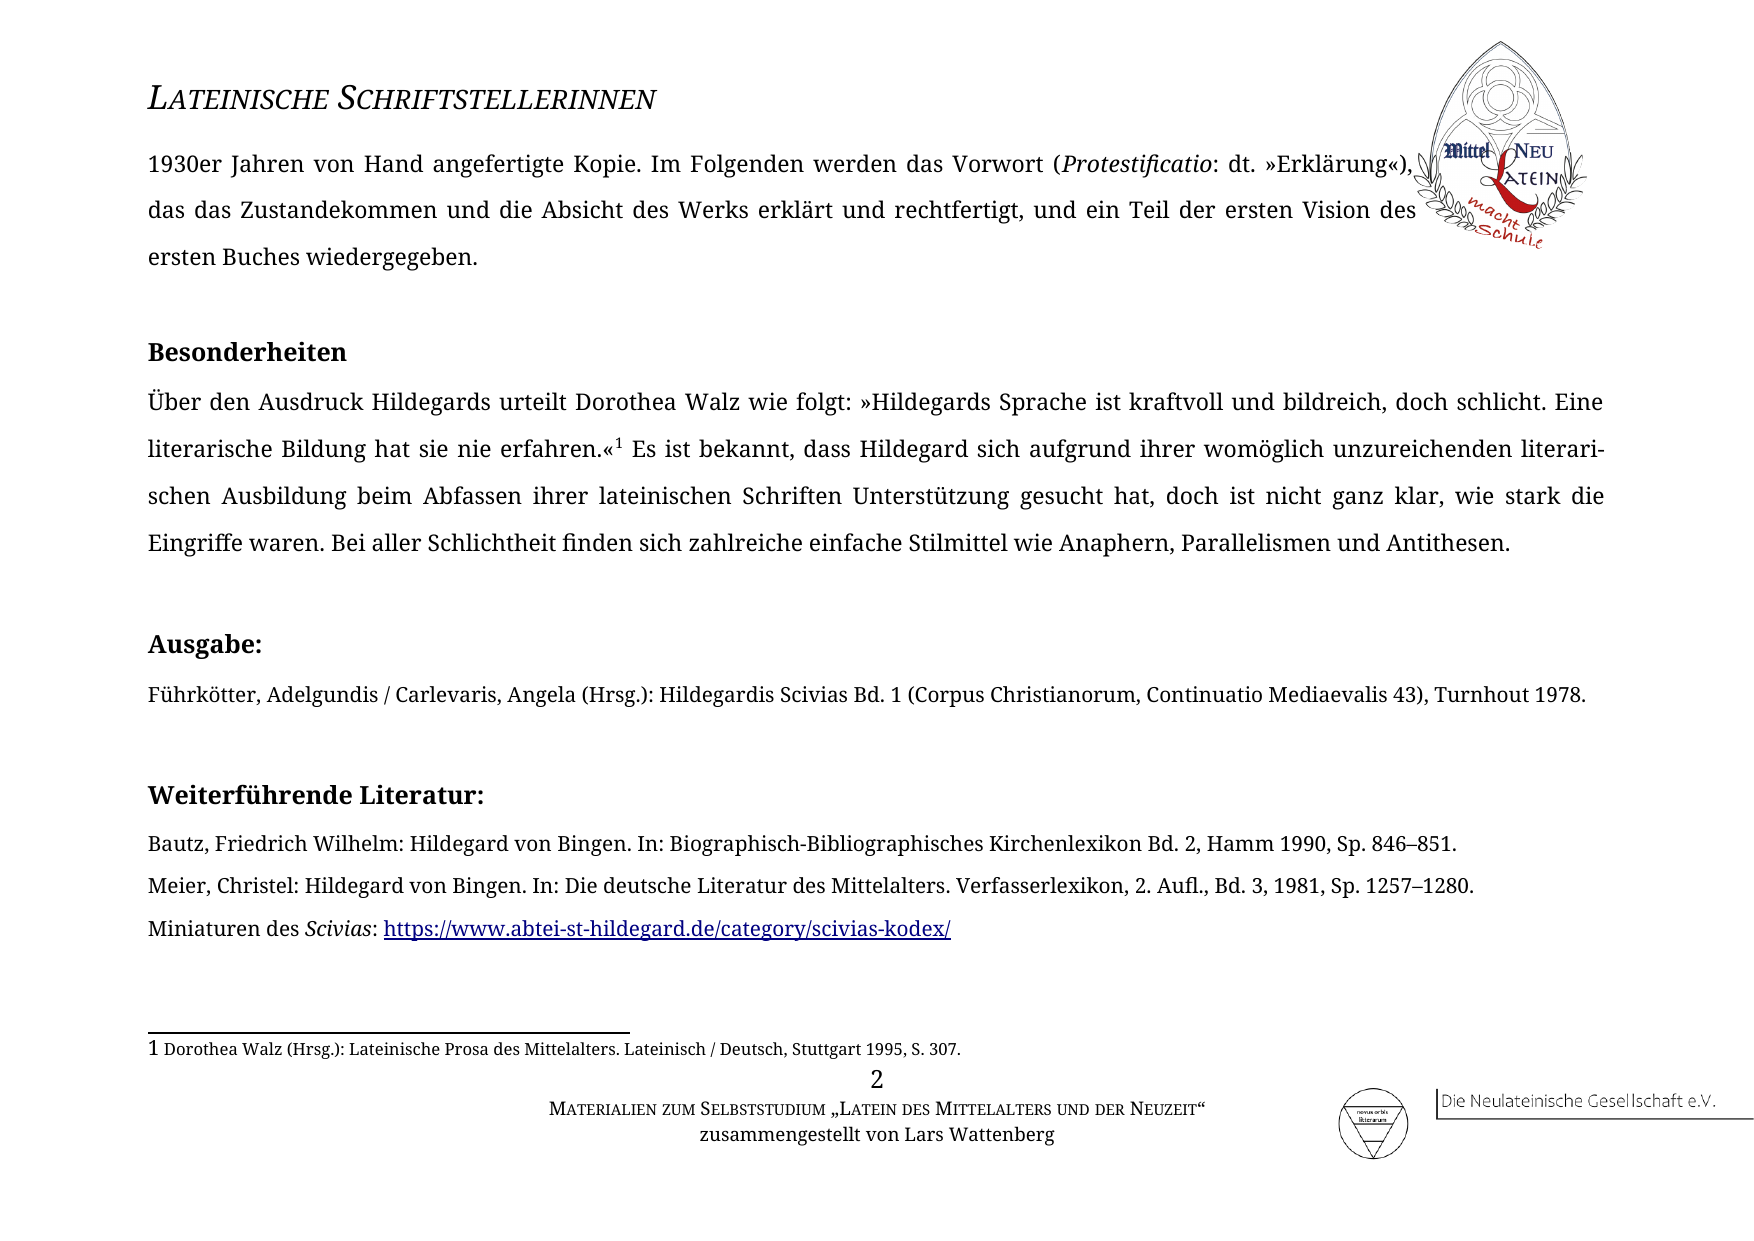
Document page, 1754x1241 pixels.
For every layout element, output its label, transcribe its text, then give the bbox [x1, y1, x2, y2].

text Miniaturen des Scivias: https://www.abtei-st-hildegard.de/category/scivias-kodex/ [148, 914, 1606, 942]
text Dorothea Walz (Hrsg.): Lateinische Prosa des Mittelalters. Lateinisch / Deutsch, Stuttgart 1995, S. 307. [148, 1033, 1606, 1061]
text Über den Ausdruck Hildegards urteilt Dorothea Walz wie folgt: »Hildegards Sprache ist kraftvoll und bildreich, doch schlicht. Eine literarische Bildung hat sie nie erfahren.« Es ist bekannt, dass Hildegard sich aufgrund ihrer womöglich unzureichenden literari-schen Ausbildung beim Abfassen ihrer lateinischen Schriften Unterstützung gesucht hat, doch ist nicht ganz klar, wie stark die Eingriffe waren. Bei aller Schlichtheit finden sich zahlreiche einfache Stilmittel wie Anaphern, Parallelismen und Antithesen. [148, 386, 1606, 558]
text Führkötter, Adelgundis / Carlevaris, Angela (Hrsg.): Hildegardis Scivias Bd. 1 (Corpus Christianorum, Continuatio Mediaevalis 43), Turnhout 1978. [148, 680, 1606, 708]
text Besonderheiten [148, 335, 1606, 369]
text Meier, Christel: Hildegard von Bingen. In: Die deutsche Literatur des Mittelalters. Verfasserlexikon, 2. Aufl., Bd. 3, 1981, Sp. 1257–1280. [148, 871, 1606, 900]
text Weiterführende Literatur: [148, 727, 1606, 812]
text Ausgabe: [148, 627, 1606, 661]
text 1930er Jahren von Hand angefertigte Kopie. Im Folgenden werden das Vorwort (Protestificatio: dt. »Erklärung«), das das Zustandekommen und die Absicht des Werks erklärt und rechtfertigt, und ein Teil der ersten Vision des ersten Buches wiedergegeben. [148, 148, 1606, 273]
text Bautz, Friedrich Wilhelm: Hildegard von Bingen. In: Biographisch-Bibliographisches Kirchenlexikon Bd. 2, Hamm 1990, Sp. 846–851. [148, 829, 1606, 857]
